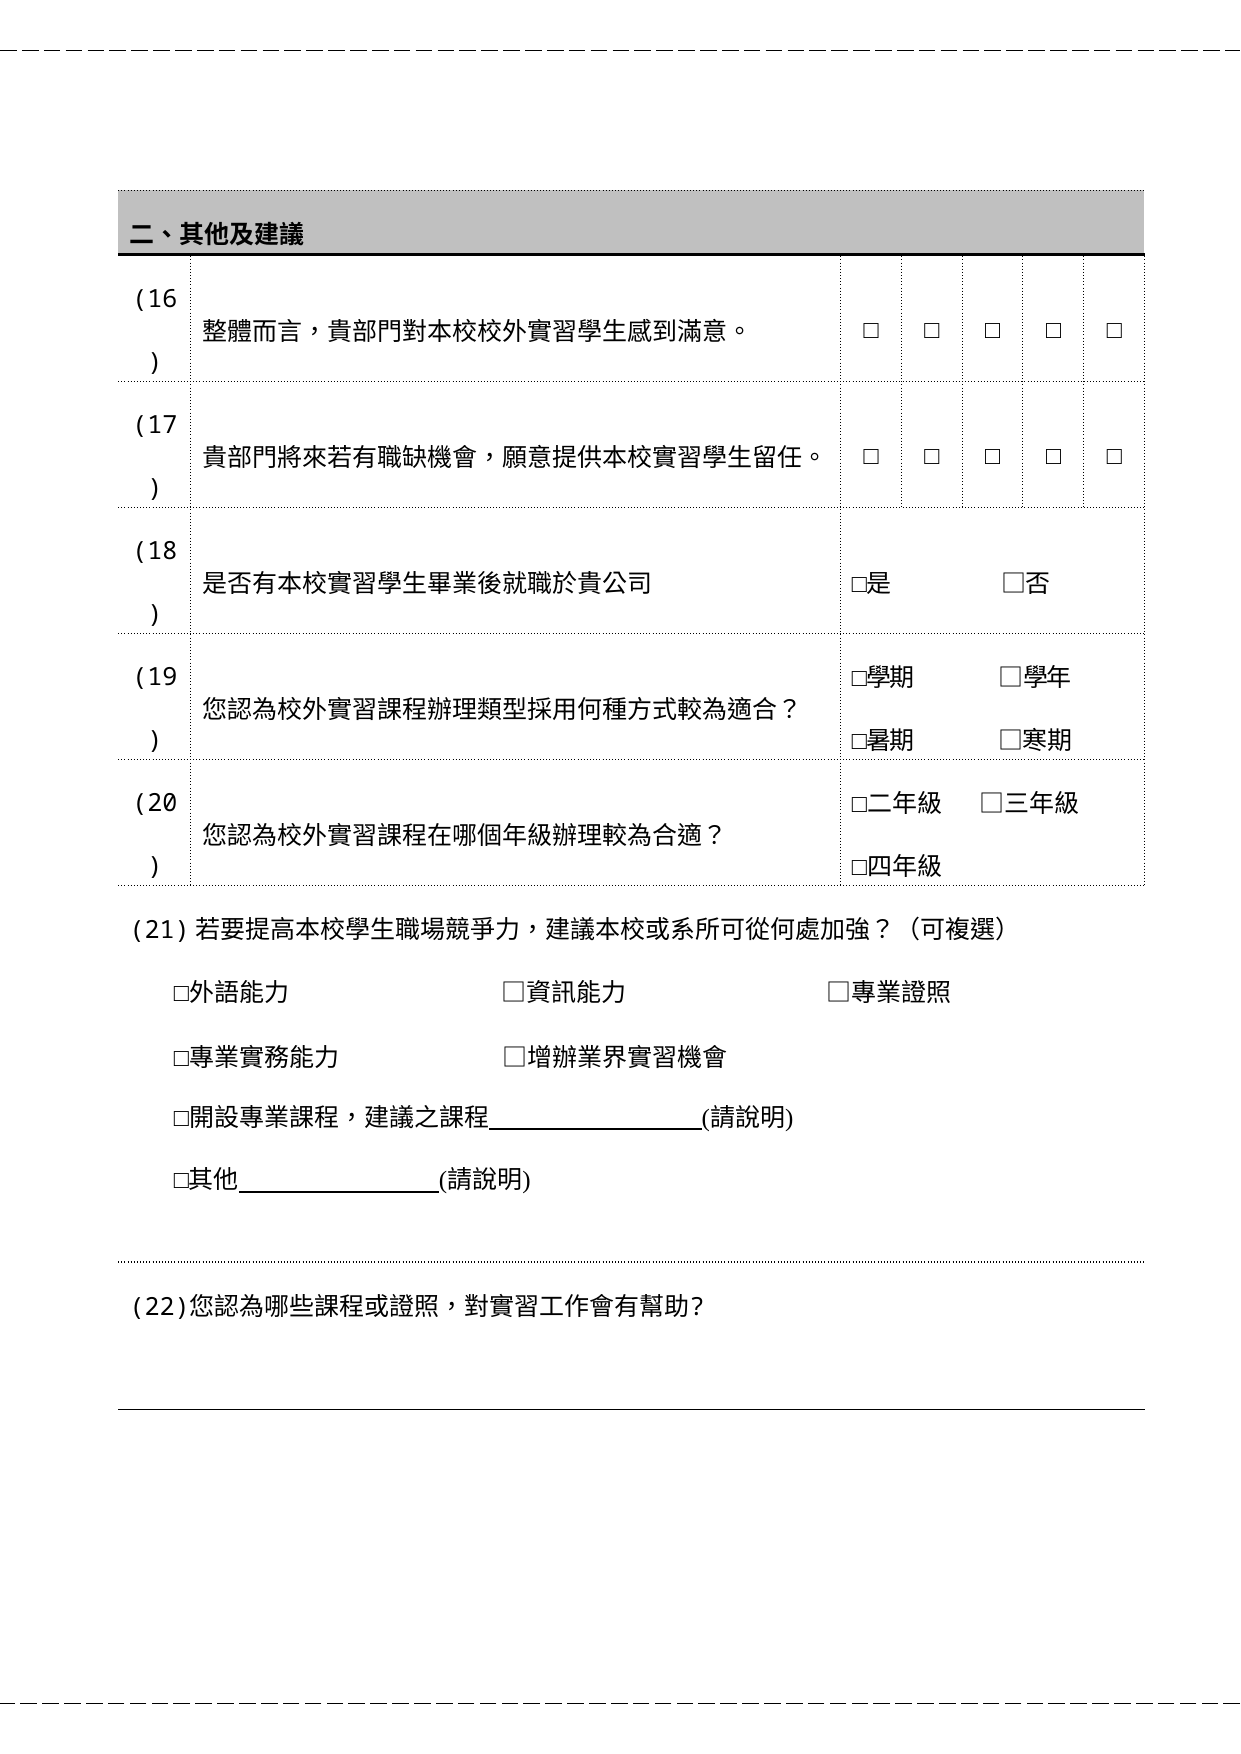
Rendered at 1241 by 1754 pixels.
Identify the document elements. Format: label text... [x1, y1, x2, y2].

table_cell (18) [118, 507, 191, 633]
table_cell (16) [118, 256, 191, 381]
table_cell □ [1023, 381, 1084, 507]
table_cell □ [962, 256, 1023, 381]
table_cell □ [962, 381, 1023, 507]
table_cell (20) [118, 759, 191, 885]
table_cell □ [901, 256, 962, 381]
table_cell □學期 □學年 □暑期 □寒期 [840, 633, 1144, 759]
table_cell (17) [118, 381, 191, 507]
table_cell □ [1023, 256, 1084, 381]
table_cell □ [1084, 256, 1144, 381]
table_cell 貴部門將來若有職缺機會，願意提供本校實習學生留任。 [191, 381, 840, 507]
table_cell □ [1084, 381, 1144, 507]
table_cell 整體而言，貴部門對本校校外實習學生感到滿意。 [191, 256, 840, 381]
table_cell □ [901, 381, 962, 507]
table_cell (21) 若要提高本校學生職場競爭力，建議本校或系所可從何處加強？（可複選） □外語能力 □資訊能力 □專業證照 □專業實務能力 □增辦業界實習機會 □開設專業課程，建議之課程 (請說明) □其他 (請說明) [118, 885, 1144, 1261]
table_cell 是否有本校實習學生畢業後就職於貴公司 [191, 507, 840, 633]
table_cell □ [840, 256, 901, 381]
table_cell 您認為校外實習課程在哪個年級辦理較為合適？ [191, 759, 840, 885]
table_cell □是 □否 [840, 507, 1144, 633]
table_cell □ [840, 381, 901, 507]
table_cell (22)您認為哪些課程或證照，對實習工作會有幫助? [118, 1261, 1144, 1409]
table_cell (19) [118, 633, 191, 759]
table_cell 二、其他及建議 [118, 190, 1144, 253]
table_cell □二年級 □三年級 □四年級 [840, 759, 1144, 885]
table_cell 您認為校外實習課程辦理類型採用何種方式較為適合？ [191, 633, 840, 759]
